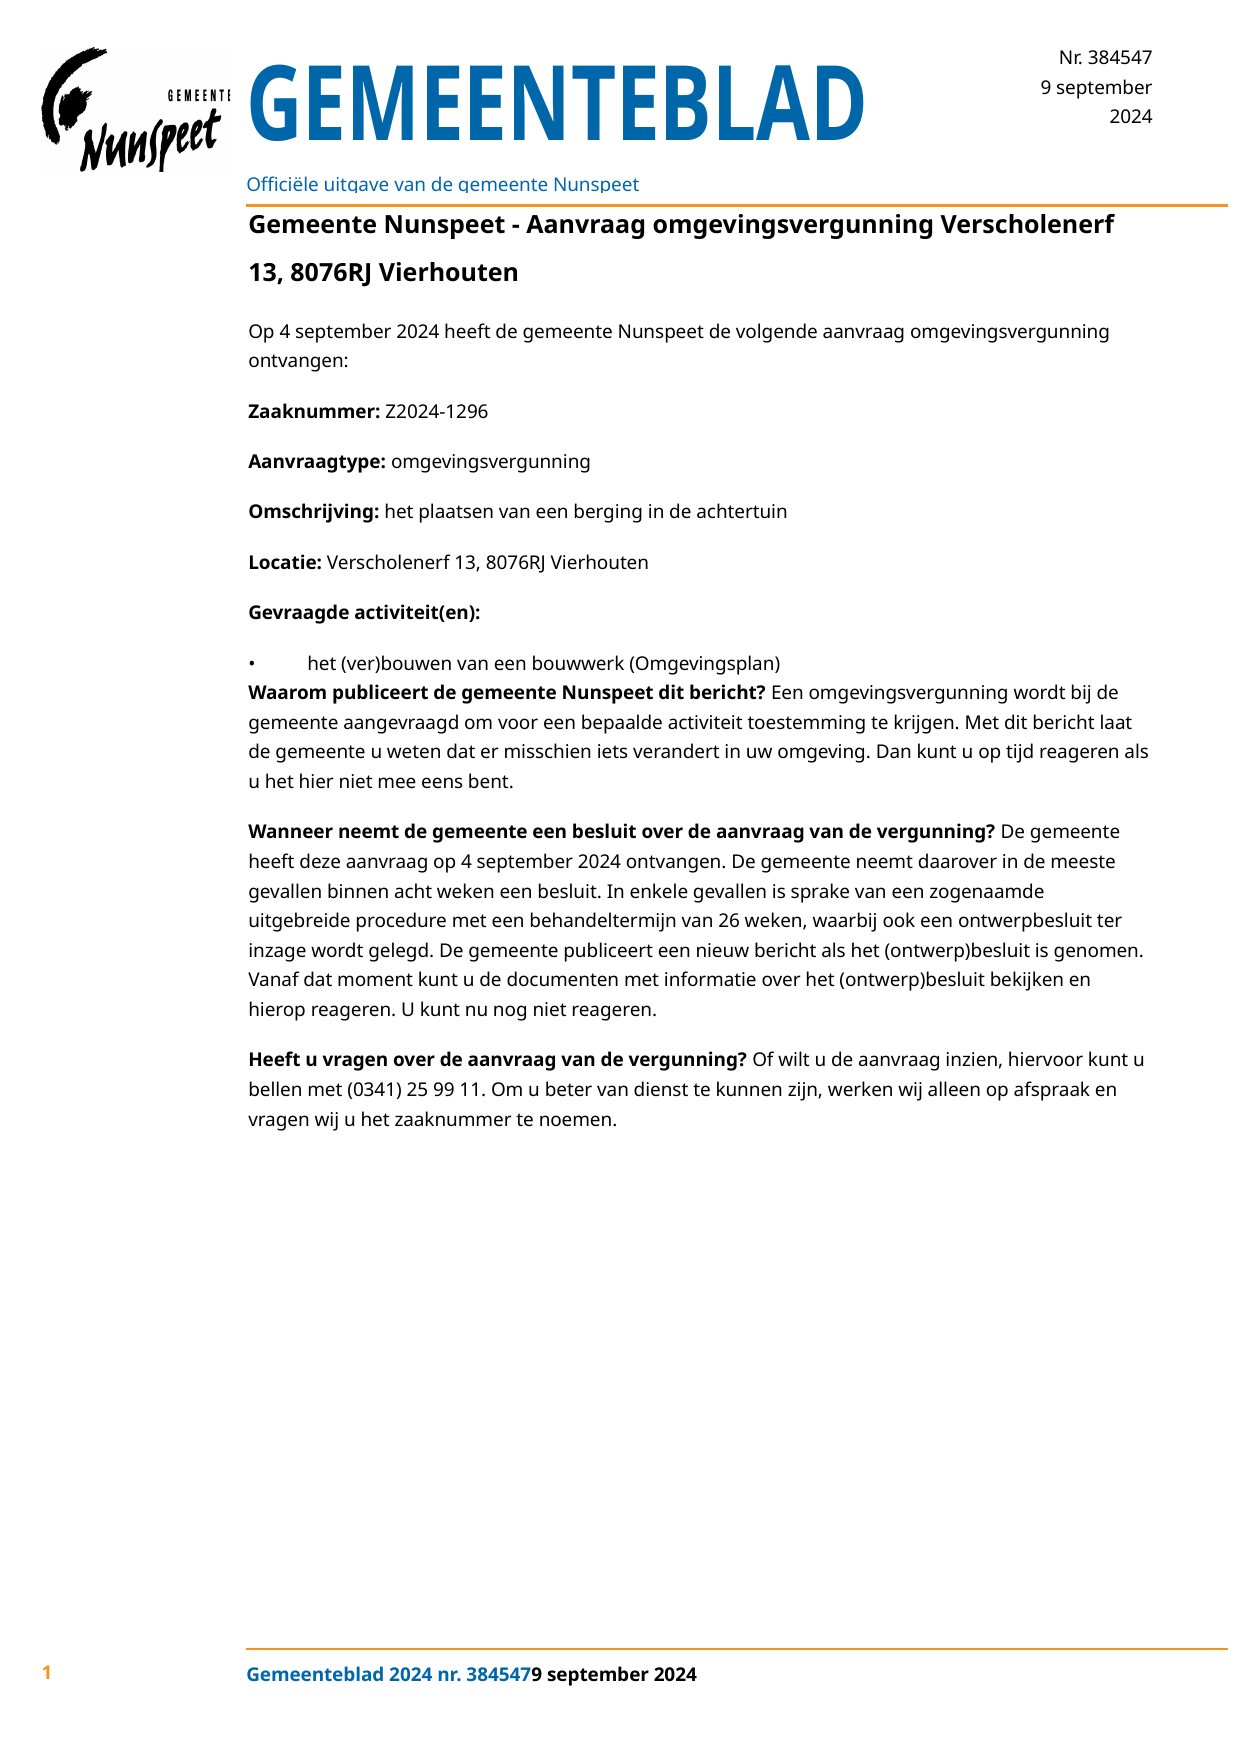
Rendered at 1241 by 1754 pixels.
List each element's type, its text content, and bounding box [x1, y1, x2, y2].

text Waarom publiceert de gemeente Nunspeet dit bericht? Een omgevingsvergunning wordt bij de gemeente aangevraagd om voor een bepaalde activiteit toestemming te krijgen. Met dit bericht laat de gemeente u weten dat er misschien iets verandert in uw omgeving. Dan kunt u op tijd reageren als u het hier niet mee eens bent. [248, 679, 1152, 794]
text Locatie: Verscholenerf 13, 8076RJ Vierhouten [248, 549, 1152, 575]
text Gevraagde activiteit(en): [248, 599, 1152, 625]
text Gemeente Nunspeet - Aanvraag omgevingsvergunning Verscholenerf 13, 8076RJ Vierhouten [248, 207, 1152, 288]
text Aanvraagtype: omgevingsvergunning [248, 448, 1152, 474]
list het (ver)bouwen van een bouwwerk (Omgevingsplan) [248, 650, 1152, 676]
text Op 4 september 2024 heeft de gemeente Nunspeet de volgende aanvraag omgevingsvergunning ontvangen: [248, 318, 1152, 373]
text Heeft u vragen over de aanvraag van de vergunning? Of wilt u de aanvraag inzien, hiervoor kunt u bellen met (0341) 25 99 11. Om u beter van dienst te kunnen zijn, werken wij alleen op afspraak en vragen wij u het zaaknummer te noemen. [248, 1047, 1152, 1132]
text Wanneer neemt de gemeente een besluit over de aanvraag van de vergunning? De gemeente heeft deze aanvraag op 4 september 2024 ontvangen. De gemeente neemt daarover in de meeste gevallen binnen acht weken een besluit. In enkele gevallen is sprake van een zogenaamde uitgebreide procedure met een behandeltermijn van 26 weken, waarbij ook een ontwerpbesluit ter inzage wordt gelegd. De gemeente publiceert een nieuw bericht als het (ontwerp)besluit is genomen. Vanaf dat moment kunt u de documenten met informatie over het (ontwerp)besluit bekijken en hierop reageren. U kunt nu nog niet reageren. [248, 819, 1152, 1022]
text Omschrijving: het plaatsen van een berging in de achtertuin [248, 499, 1152, 524]
text Zaaknummer: Z2024-1296 [248, 398, 1152, 424]
picture [41, 47, 231, 172]
